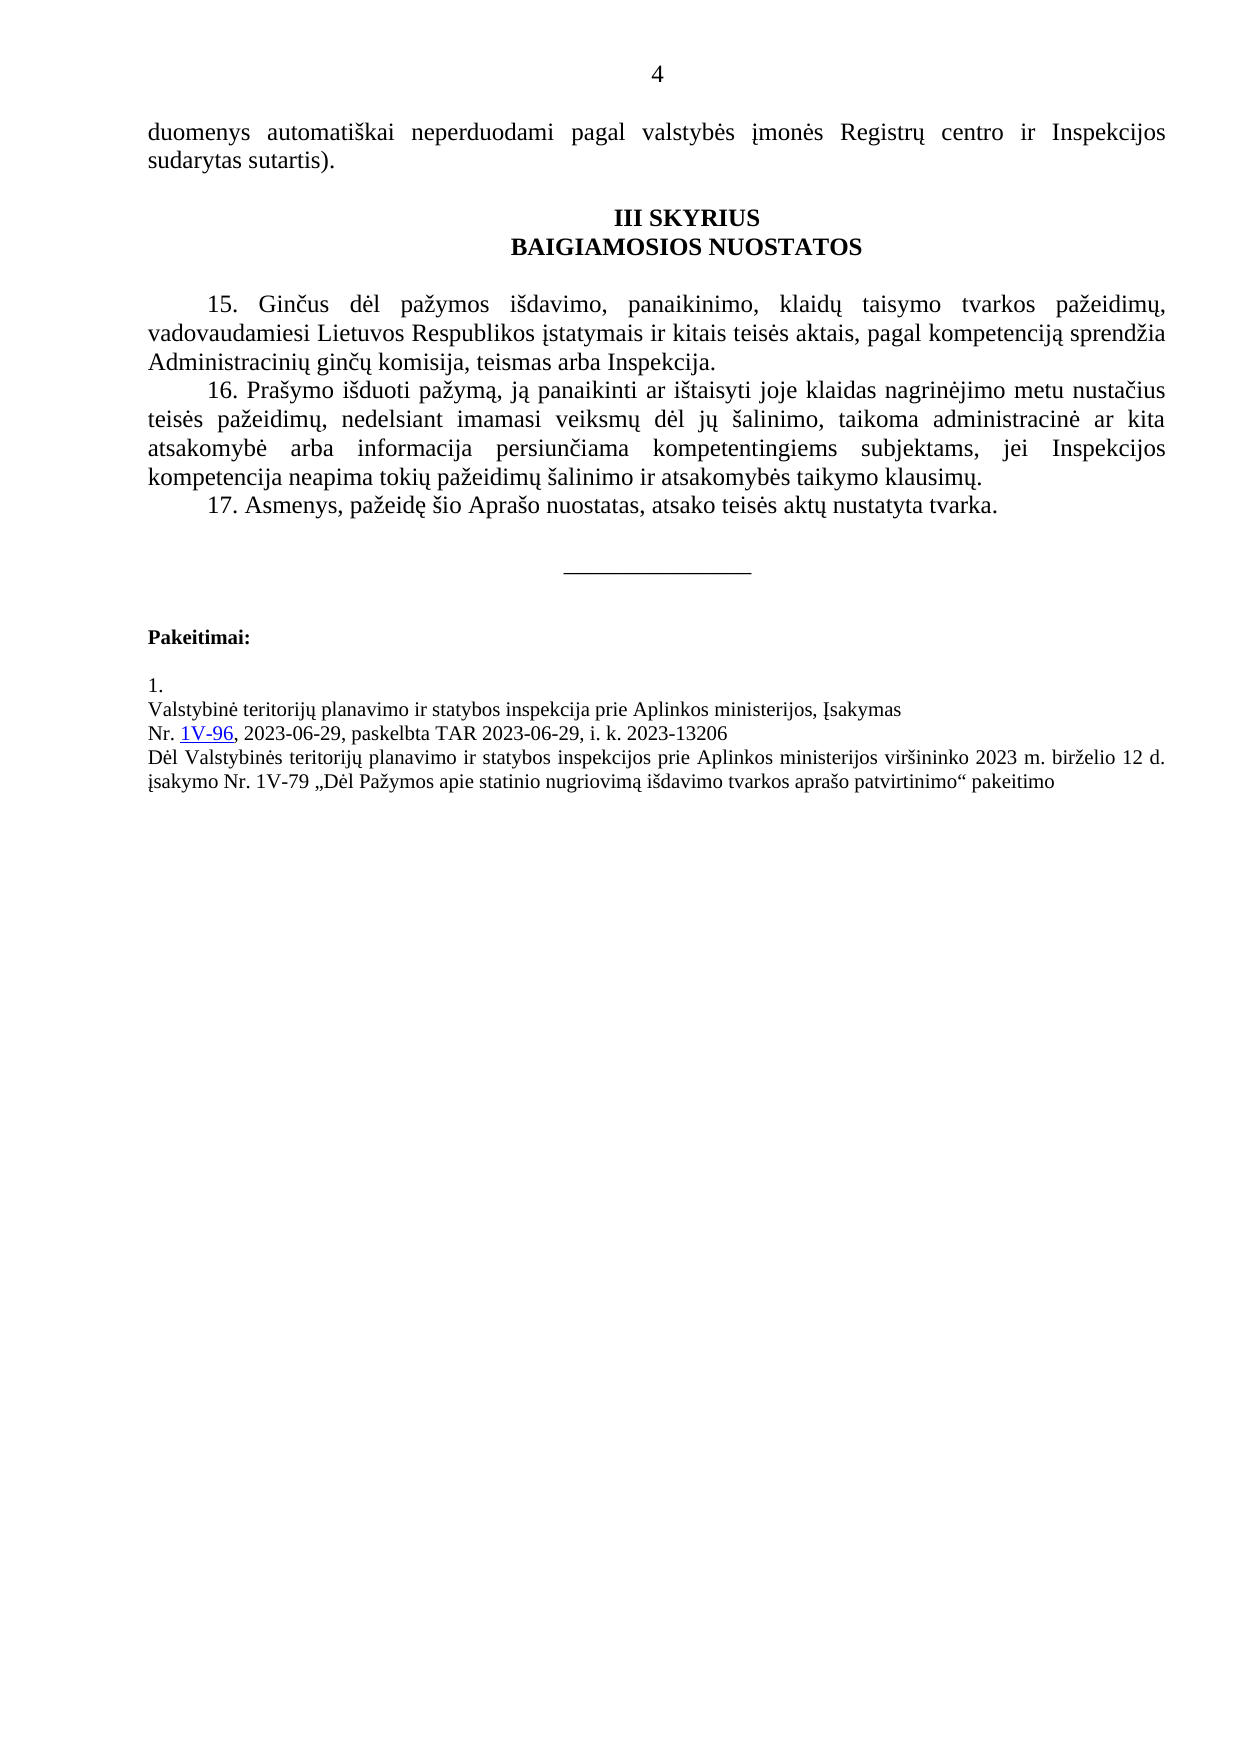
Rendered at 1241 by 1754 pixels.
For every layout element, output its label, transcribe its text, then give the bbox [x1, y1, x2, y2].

text Valstybinė teritorijų planavimo ir statybos inspekcija prie Aplinkos ministerijos, Įsakymas [148, 697, 1167, 721]
text duomenys automatiškai neperduodami pagal valstybės įmonės Registrų centro ir Inspekcijos sudarytas sutartis). [148, 117, 1167, 174]
text 1. [148, 673, 1167, 697]
text 15. Ginčus dėl pažymos išdavimo, panaikinimo, klaidų taisymo tvarkos pažeidimų, vadovaudamiesi Lietuvos Respublikos įstatymais ir kitais teisės aktais, pagal kompetenciją sprendžia Administracinių ginčų komisija, teismas arba Inspekcija. [148, 289, 1167, 375]
text III SKYRIUS [148, 203, 1167, 232]
text 16. Prašymo išduoti pažymą, ją panaikinti ar ištaisyti joje klaidas nagrinėjimo metu nustačius teisės pažeidimų, nedelsiant imamasi veiksmų dėl jų šalinimo, taikoma administracinė ar kita atsakomybė arba informacija persiunčiama kompetentingiems subjektams, jei Inspekcijos kompetencija neapima tokių pažeidimų šalinimo ir atsakomybės taikymo klausimų. [148, 375, 1167, 490]
text BAIGIAMOSIOS NUOSTATOS [148, 232, 1167, 260]
text _______________ [148, 548, 1167, 577]
text Nr. 1V-96, 2023-06-29, paskelbta TAR 2023-06-29, i. k. 2023-13206 [148, 721, 1167, 745]
text 17. Asmenys, pažeidę šio Aprašo nuostatas, atsako teisės aktų nustatyta tvarka. [148, 490, 1167, 519]
text Pakeitimai: [148, 625, 1167, 649]
text Dėl Valstybinės teritorijų planavimo ir statybos inspekcijos prie Aplinkos ministerijos viršininko 2023 m. birželio 12 d. įsakymo Nr. 1V-79 „Dėl Pažymos apie statinio nugriovimą išdavimo tvarkos aprašo patvirtinimo“ pakeitimo [148, 745, 1167, 793]
